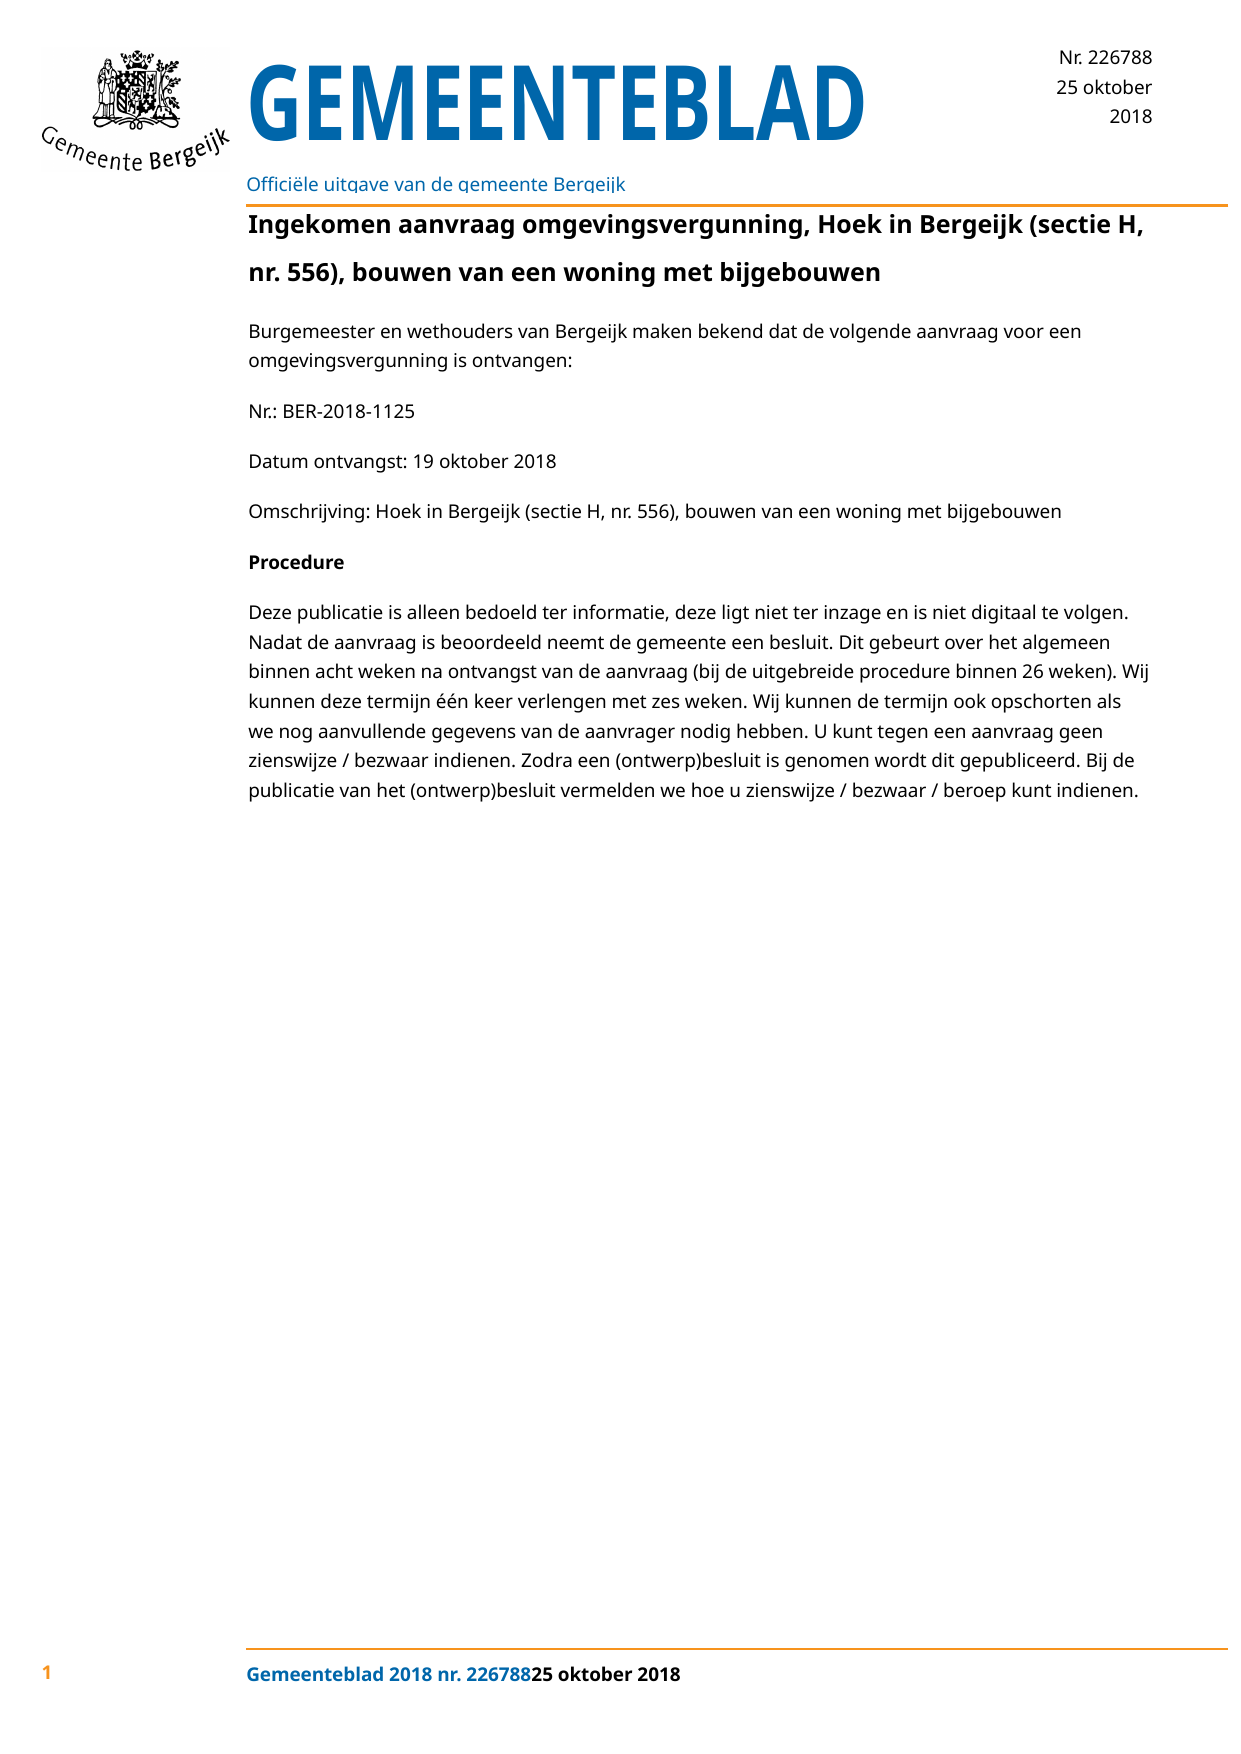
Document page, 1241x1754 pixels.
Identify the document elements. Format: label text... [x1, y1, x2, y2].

text Datum ontvangst: 19 oktober 2018 [248, 448, 1152, 474]
text Procedure [248, 549, 1152, 575]
text Ingekomen aanvraag omgevingsvergunning, Hoek in Bergeijk (sectie H, nr. 556), bouwen van een woning met bijgebouwen [248, 207, 1152, 288]
picture [41, 47, 231, 172]
text Burgemeester en wethouders van Bergeijk maken bekend dat de volgende aanvraag voor een omgevingsvergunning is ontvangen: [248, 318, 1152, 373]
text Nr.: BER-2018-1125 [248, 398, 1152, 424]
text Deze publicatie is alleen bedoeld ter informatie, deze ligt niet ter inzage en is niet digitaal te volgen. Nadat de aanvraag is beoordeeld neemt de gemeente een besluit. Dit gebeurt over het algemeen binnen acht weken na ontvangst van de aanvraag (bij de uitgebreide procedure binnen 26 weken). Wij kunnen deze termijn één keer verlengen met zes weken. Wij kunnen de termijn ook opschorten als we nog aanvullende gegevens van de aanvrager nodig hebben. U kunt tegen een aanvraag geen zienswijze / bezwaar indienen. Zodra een (ontwerp)besluit is genomen wordt dit gepubliceerd. Bij de publicatie van het (ontwerp)besluit vermelden we hoe u zienswijze / bezwaar / beroep kunt indienen. [248, 599, 1152, 803]
text Omschrijving: Hoek in Bergeijk (sectie H, nr. 556), bouwen van een woning met bijgebouwen [248, 499, 1152, 524]
